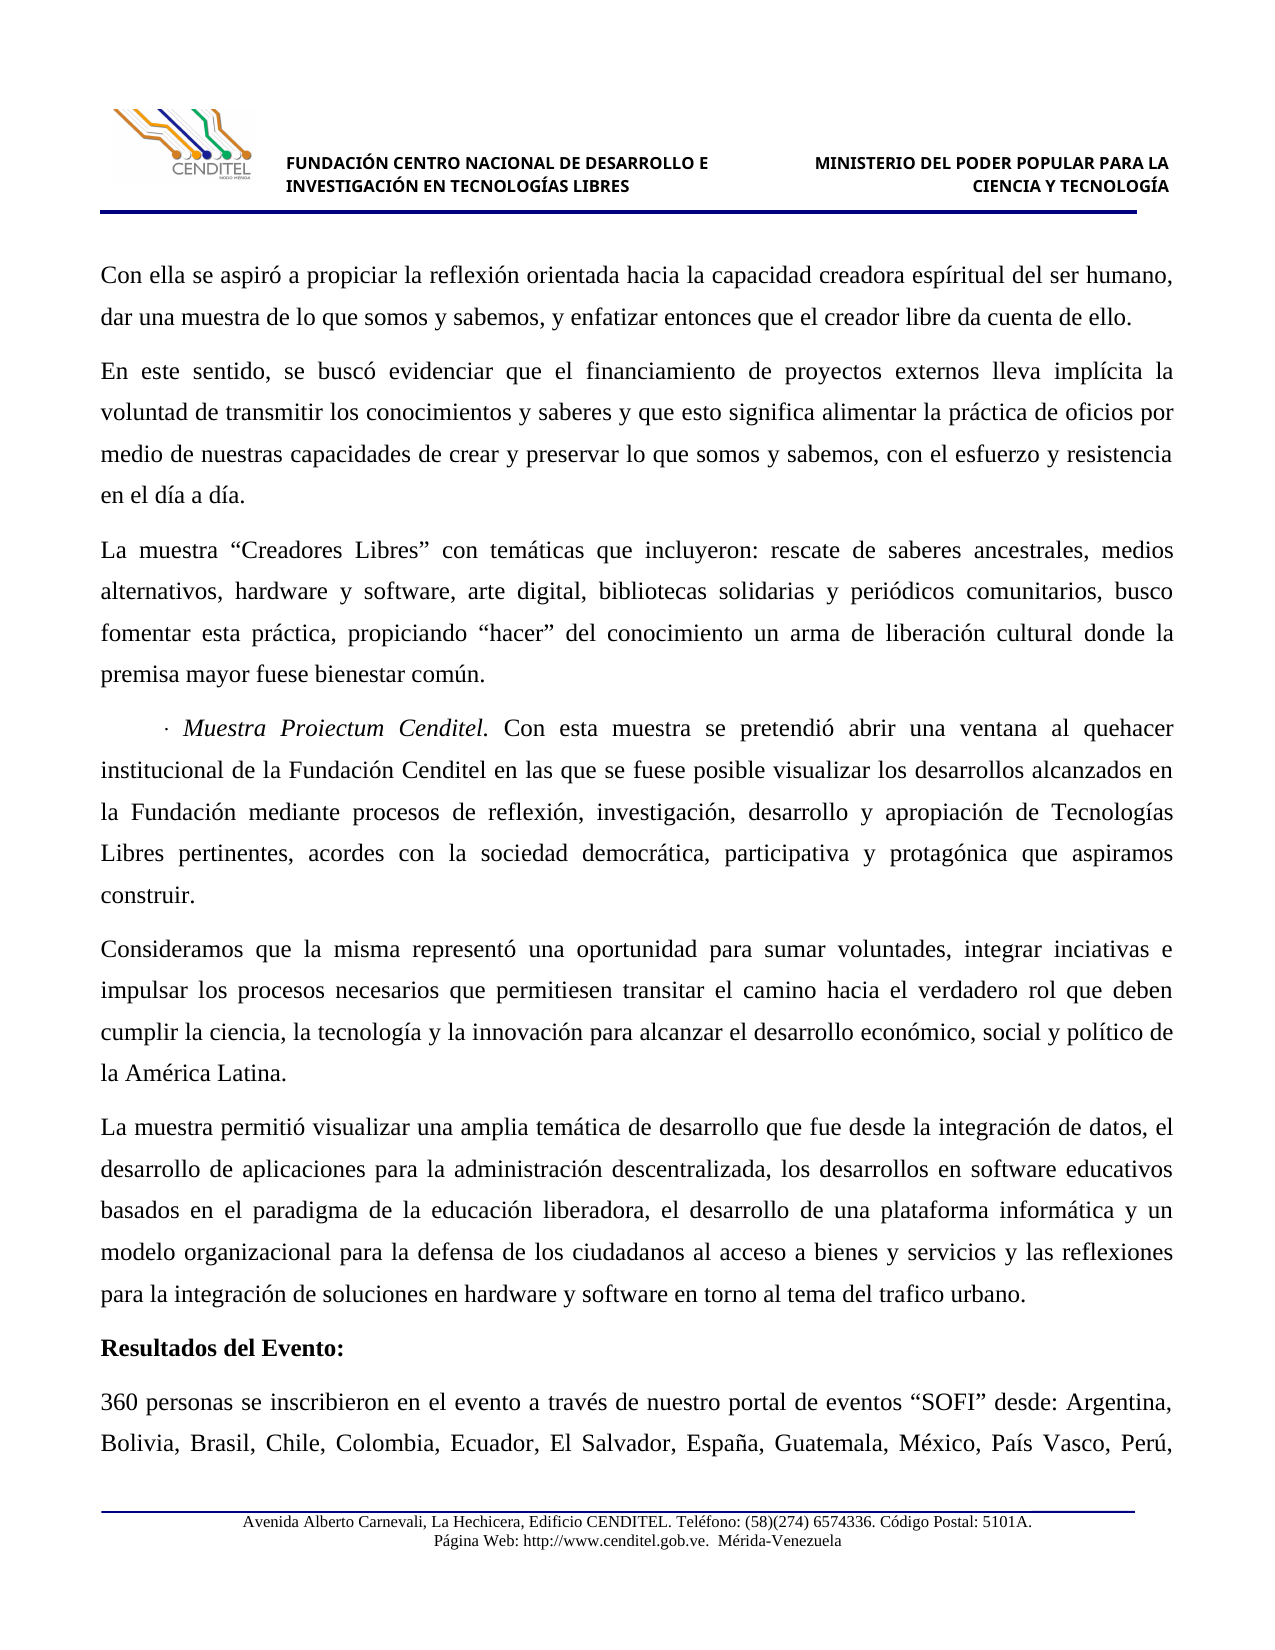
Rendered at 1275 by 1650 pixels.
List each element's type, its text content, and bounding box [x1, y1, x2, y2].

text En este sentido, se buscó evidenciar que el financiamiento de proyectos externos lleva implícita la voluntad de transmitir los conocimientos y saberes y que esto significa alimentar la práctica de oficios por medio de nuestras capacidades de crear y preservar lo que somos y sabemos, con el esfuerzo y resistencia en el día a día. [100, 357, 1174, 509]
text La muestra “Creadores Libres” con temáticas que incluyeron: rescate de saberes ancestrales, medios alternativos, hardware y software, arte digital, bibliotecas solidarias y periódicos comunitarios, busco fomentar esta práctica, propiciando “hacer” del conocimiento un arma de liberación cultural donde la premisa mayor fuese bienestar común. [100, 536, 1174, 688]
text 360 personas se inscribieron en el evento a través de nuestro portal de eventos “SOFI” desde: Argentina, Bolivia, Brasil, Chile, Colombia, Ecuador, El Salvador, España, Guatemala, México, País Vasco, Perú, [100, 1388, 1174, 1457]
text La muestra permitió visualizar una amplia temática de desarrollo que fue desde la integración de datos, el desarrollo de aplicaciones para la administración descentralizada, los desarrollos en software educativos basados en el paradigma de la educación liberadora, el desarrollo de una plataforma informática y un modelo organizacional para la defensa de los ciudadanos al acceso a bienes y servicios y las reflexiones para la integración de soluciones en hardware y software en torno al tema del trafico urbano. [100, 1113, 1174, 1307]
picture [113, 109, 256, 183]
text Resultados del Evento: [100, 1334, 1174, 1362]
text Con ella se aspiró a propiciar la reflexión orientada hacia la capacidad creadora espíritual del ser humano, dar una muestra de lo que somos y sabemos, y enfatizar entonces que el creador libre da cuenta de ello. [100, 261, 1174, 331]
text · Muestra Proiectum Cenditel. Con esta muestra se pretendió abrir una ventana al quehacer institucional de la Fundación Cenditel en las que se fuese posible visualizar los desarrollos alcanzados en la Fundación mediante procesos de reflexión, investigación, desarrollo y apropiación de Tecnologías Libres pertinentes, acordes con la sociedad democrática, participativa y protagónica que aspiramos construir. [100, 714, 1174, 908]
text Consideramos que la misma representó una oportunidad para sumar voluntades, integrar inciativas e impulsar los procesos necesarios que permitiesen transitar el camino hacia el verdadero rol que deben cumplir la ciencia, la tecnología y la innovación para alcanzar el desarrollo económico, social y político de la América Latina. [100, 935, 1174, 1087]
